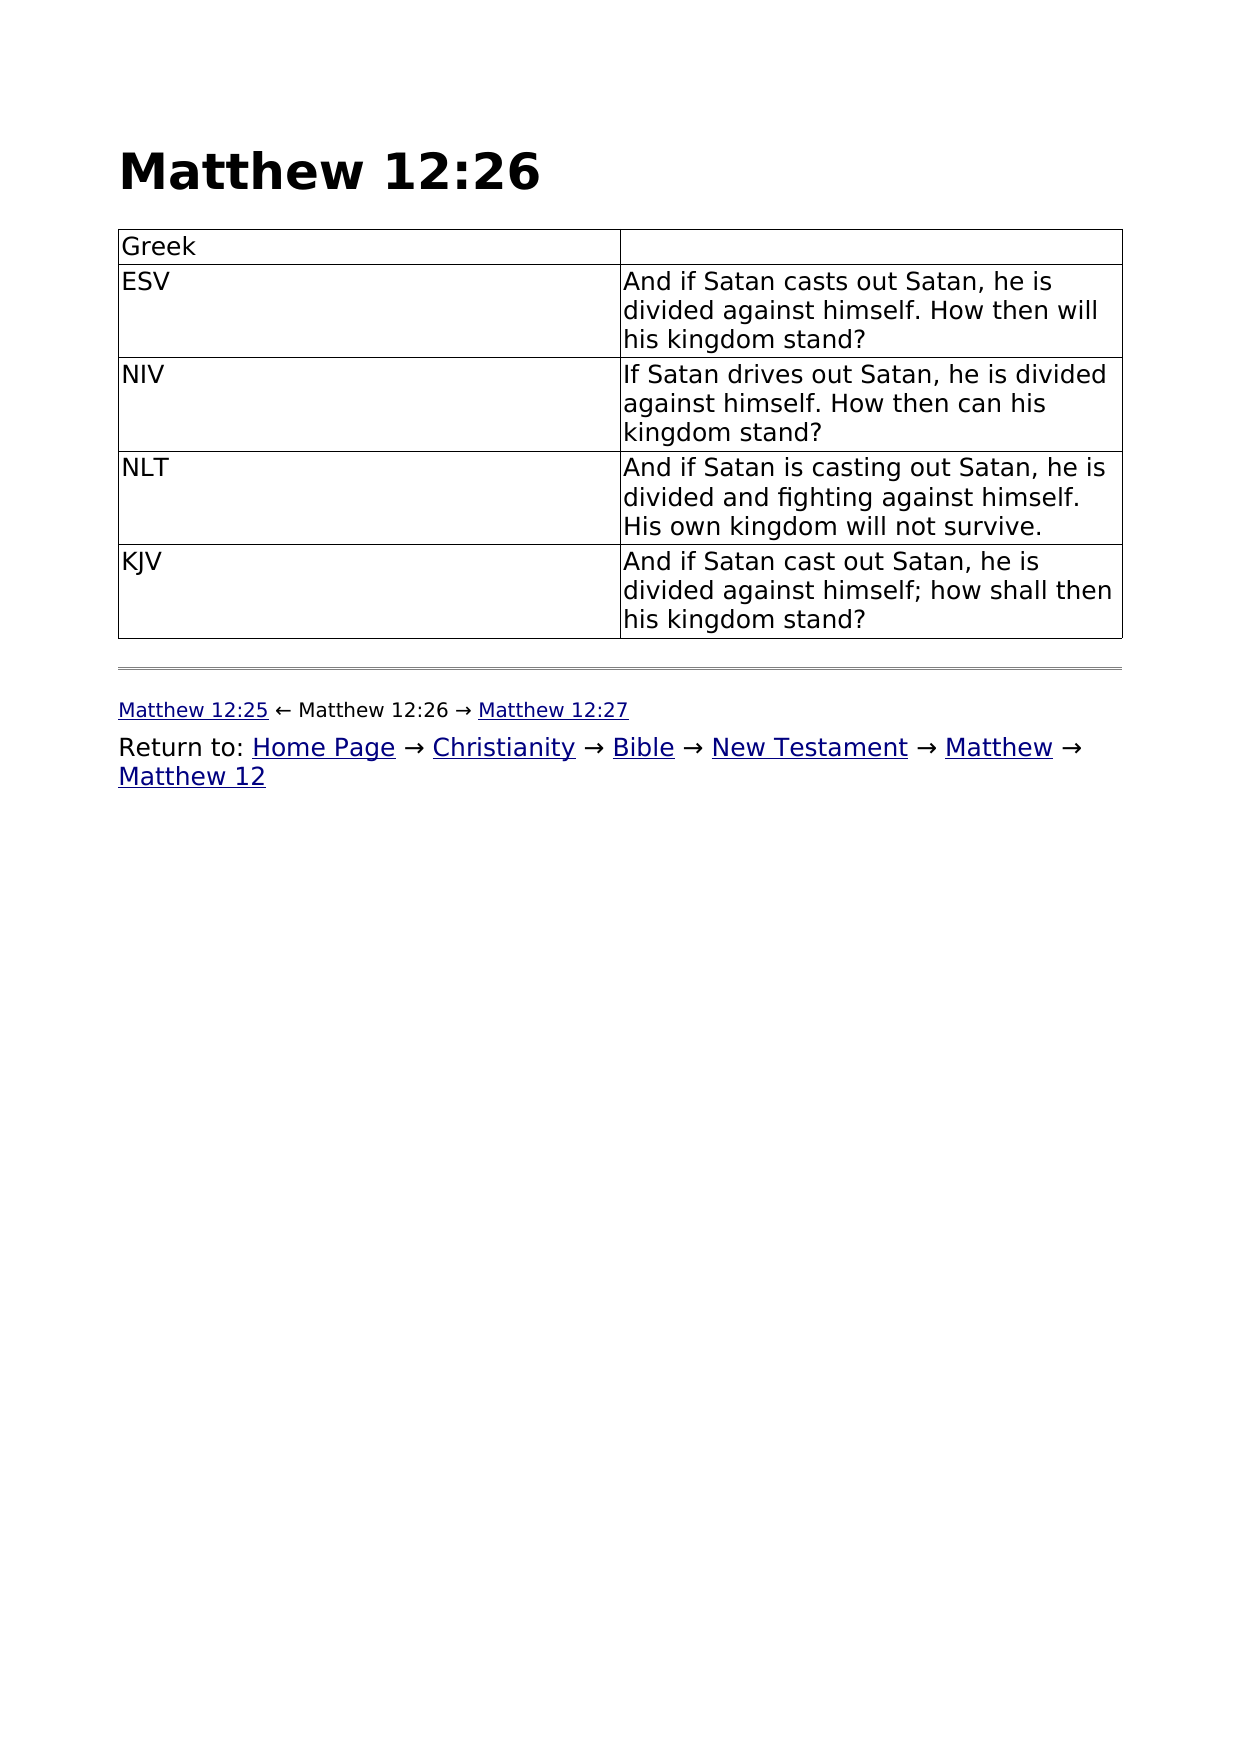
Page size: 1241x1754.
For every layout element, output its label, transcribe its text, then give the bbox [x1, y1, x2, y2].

table_cell KJV [119, 545, 620, 637]
table_cell NLT [119, 452, 620, 544]
table_cell And if Satan cast out Satan, he is divided against himself; how shall then his kingdom stand? [621, 545, 1122, 637]
text Matthew 12:25 ← Matthew 12:26 → Matthew 12:27 [118, 699, 1122, 733]
table_cell And if Satan is casting out Satan, he is divided and fighting against himself. His own kingdom will not survive. [621, 452, 1122, 544]
table_cell If Satan drives out Satan, he is divided against himself. How then can his kingdom stand? [621, 358, 1122, 451]
table_cell NIV [119, 358, 620, 451]
table_cell ESV [119, 265, 620, 357]
table_header Greek [119, 230, 620, 264]
subtitle Matthew 12:26 [118, 143, 1122, 201]
text Return to: Home Page → Christianity → Bible → New Testament → Matthew → Matthew 12 [118, 733, 1122, 791]
table_header [621, 230, 1122, 264]
table_cell And if Satan casts out Satan, he is divided against himself. How then will his kingdom stand? [621, 265, 1122, 357]
